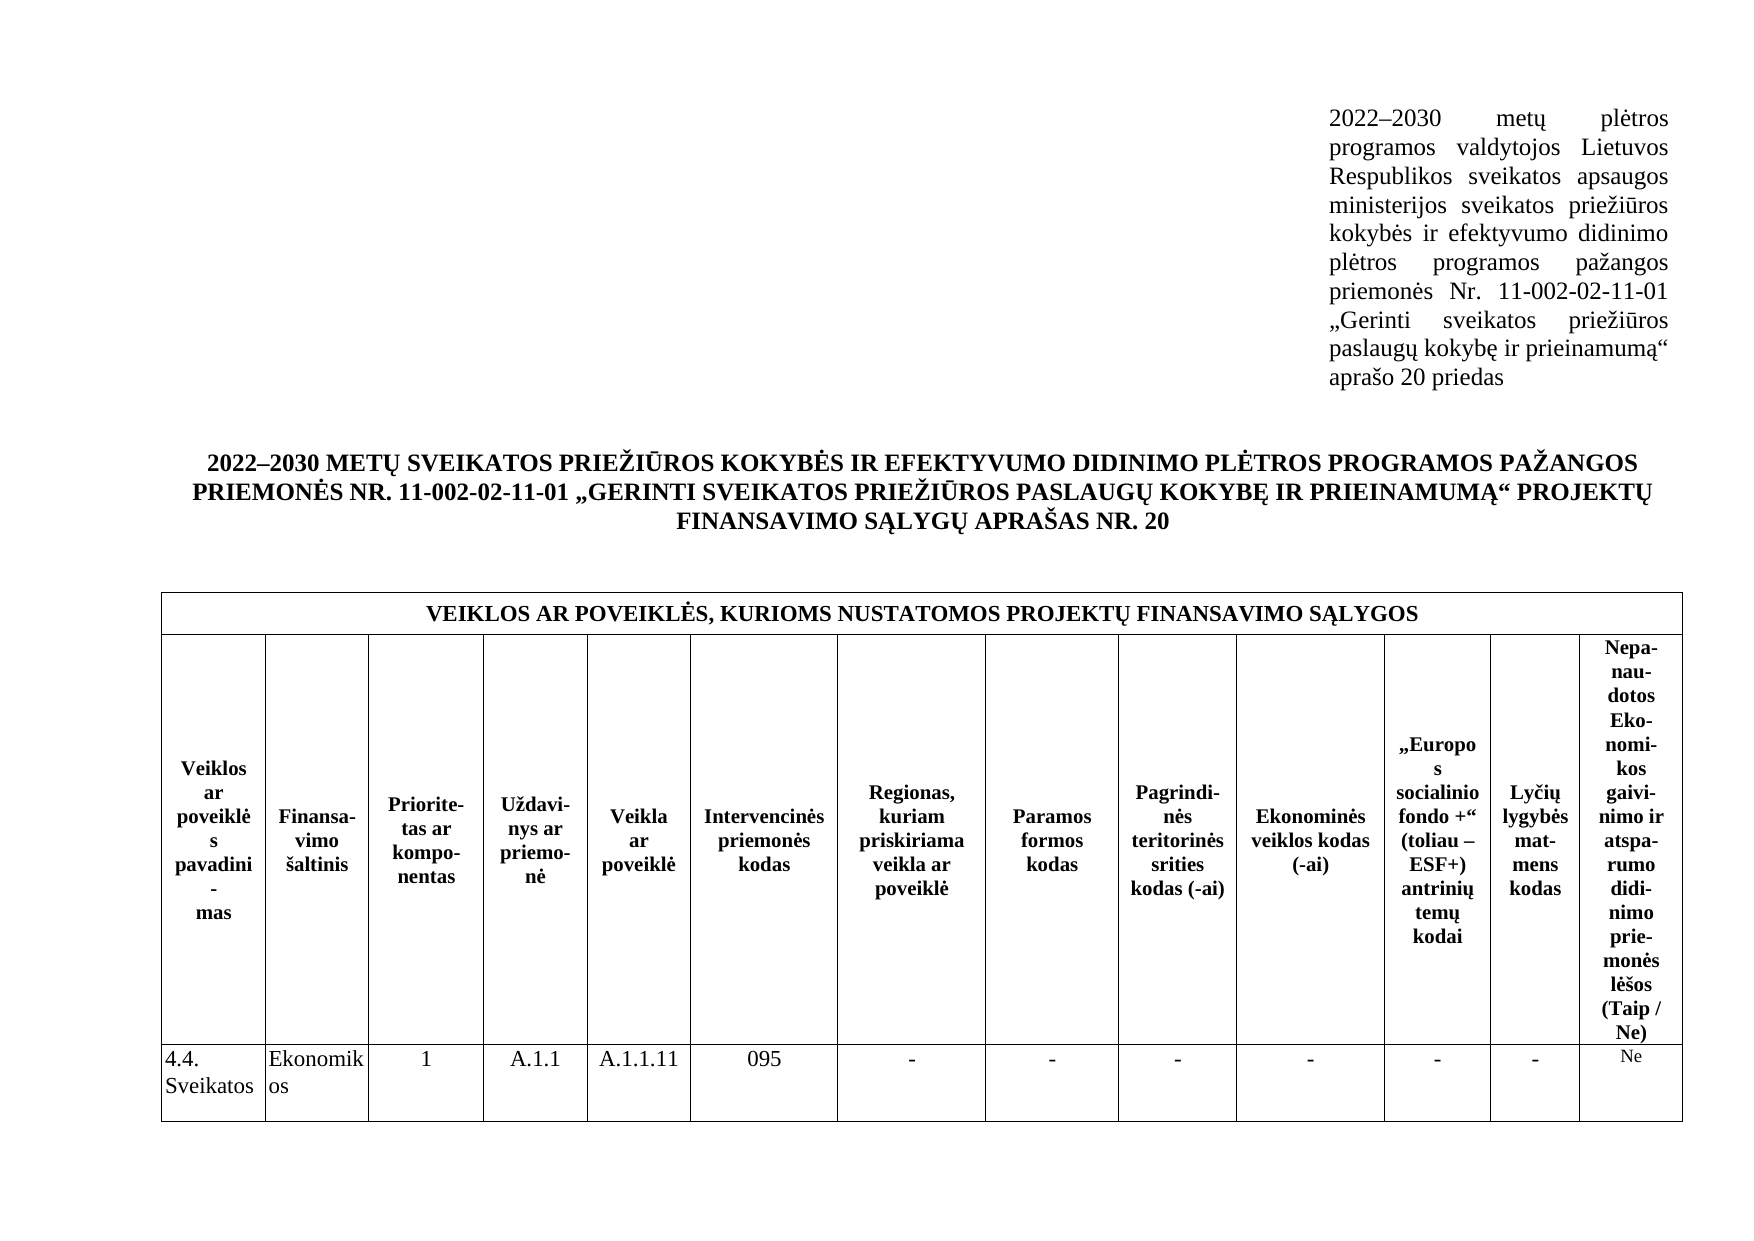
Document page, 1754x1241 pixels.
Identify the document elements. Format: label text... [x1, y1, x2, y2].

table_cell - [1491, 1045, 1579, 1121]
table_cell - [1237, 1045, 1384, 1121]
table_cell 4.4. Sveikatos [162, 1045, 265, 1121]
table_cell Uždavi-nys ar priemo-nė [484, 635, 587, 1044]
table_cell Veiklos ar poveiklės pavadini- mas [162, 635, 265, 1044]
table_cell Pagrindi-nės teritorinės srities kodas (-ai) [1119, 635, 1236, 1044]
table_cell A.1.1.11 [588, 1045, 690, 1121]
table_cell Ne [1580, 1045, 1682, 1121]
table_cell Priorite-tas ar kompo-nentas [369, 635, 483, 1044]
text 2022–2030 METŲ SVEIKATOS PRIEŽIŪROS KOKYBĖS IR EFEKTYVUMO DIDINIMO PLĖTROS PROGRAMOS PAŽANGOS PRIEMONĖS NR. 11-002-02-11-01 „GERINTI SVEIKATOS PRIEŽIŪROS PASLAUGŲ KOKYBĘ IR PRIEINAMUMĄ“ PROJEKTŲ FINANSAVIMO SĄLYGŲ APRAŠAS NR. 20 [177, 448, 1668, 535]
table_cell A.1.1 [484, 1045, 587, 1121]
table_cell 095 [691, 1045, 837, 1121]
table_cell Nepa-nau-dotos Eko-nomi-kos gaivi-nimo ir atspa-rumo didi-nimo prie-monės lėšos (Taip / Ne) [1580, 635, 1682, 1044]
table_cell 1 [369, 1045, 483, 1121]
table_cell „Europos socialinio fondo +“ (toliau – ESF+) antrinių temų kodai [1385, 635, 1490, 1044]
table_cell Ekonomikos [266, 1045, 368, 1121]
table_cell Veikla ar poveiklė [588, 635, 690, 1044]
table_cell Regionas, kuriam priskiriama veikla ar poveiklė [838, 635, 985, 1044]
table_cell Finansa-vimo šaltinis [266, 635, 368, 1044]
table_cell - [838, 1045, 985, 1121]
table_cell - [1385, 1045, 1490, 1121]
text 2022–2030 metų plėtros programos valdytojos Lietuvos Respublikos sveikatos apsaugos ministerijos sveikatos priežiūros kokybės ir efektyvumo didinimo plėtros programos pažangos priemonės Nr. 11-002-02-11-01 „Gerinti sveikatos priežiūros paslaugų kokybę ir prieinamumą“ aprašo 20 priedas [1329, 103, 1668, 391]
table_header VEIKLOS AR POVEIKLĖS, KURIOMS NUSTATOMOS PROJEKTŲ FINANSAVIMO SĄLYGOS [162, 593, 1682, 634]
table_cell - [1119, 1045, 1236, 1121]
table_cell Lyčių lygybės mat-mens kodas [1491, 635, 1579, 1044]
table_cell - [986, 1045, 1118, 1121]
table_cell Ekonominės veiklos kodas (-ai) [1237, 635, 1384, 1044]
table_cell Intervencinės priemonės kodas [691, 635, 837, 1044]
table_cell Paramos formos kodas [986, 635, 1118, 1044]
